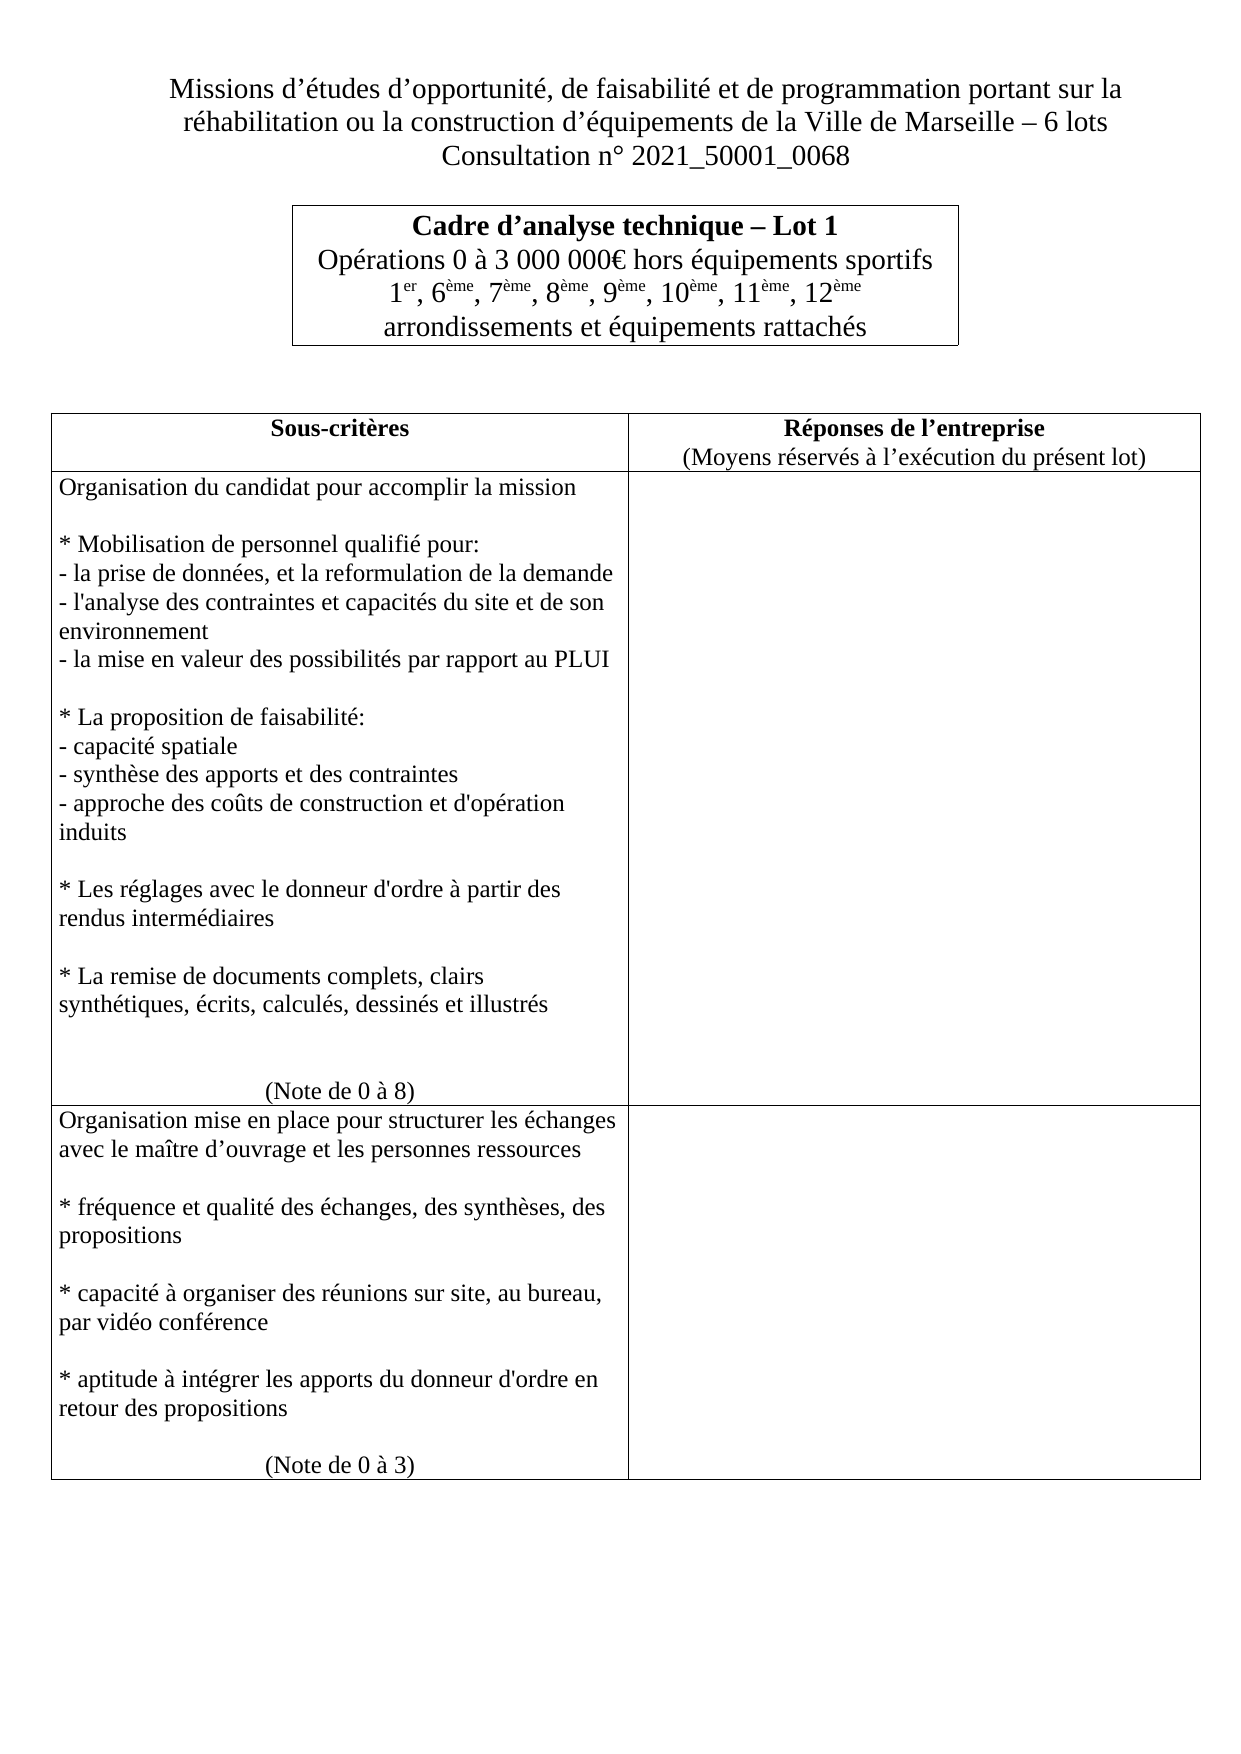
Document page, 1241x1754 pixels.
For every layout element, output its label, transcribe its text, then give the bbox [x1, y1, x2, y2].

text Opérations 0 à 3 000 000€ hors équipements sportifs [293, 239, 958, 272]
text Missions d’études d’opportunité, de faisabilité et de programmation portant sur la réhabilitation ou la construction d’équipements de la Ville de Marseille – 6 lots [148, 71, 1144, 138]
table_cell [629, 1106, 1200, 1479]
text Cadre d’analyse technique – Lot 1 [293, 206, 958, 239]
table_header Réponses de l’entreprise (Moyens réservés à l’exécution du présent lot) [629, 414, 1200, 471]
table_cell Organisation mise en place pour structurer les échanges avec le maître d’ouvrage et les personnes ressources * fréquence et qualité des échanges, des synthèses, des propositions * capacité à organiser des réunions sur site, au bureau, par vidéo conférence * aptitude à intégrer les apports du donneur d'ordre en retour des propositions (Note de 0 à 3) [52, 1106, 628, 1479]
table_cell Organisation du candidat pour accomplir la mission * Mobilisation de personnel qualifié pour: - la prise de données, et la reformulation de la demande - l'analyse des contraintes et capacités du site et de son environnement - la mise en valeur des possibilités par rapport au PLUI * La proposition de faisabilité: - capacité spatiale - synthèse des apports et des contraintes - approche des coûts de construction et d'opération induits * Les réglages avec le donneur d'ordre à partir des rendus intermédiaires * La remise de documents complets, clairs synthétiques, écrits, calculés, dessinés et illustrés (Note de 0 à 8) [52, 472, 628, 1104]
table_cell [629, 472, 1200, 1104]
text 1er, 6ème, 7ème, 8ème, 9ème, 10ème, 11ème, 12ème arrondissements et équipements rattachés [293, 272, 958, 345]
table_header Sous-critères [52, 414, 628, 471]
text Consultation n° 2021_50001_0068 [148, 138, 1144, 172]
